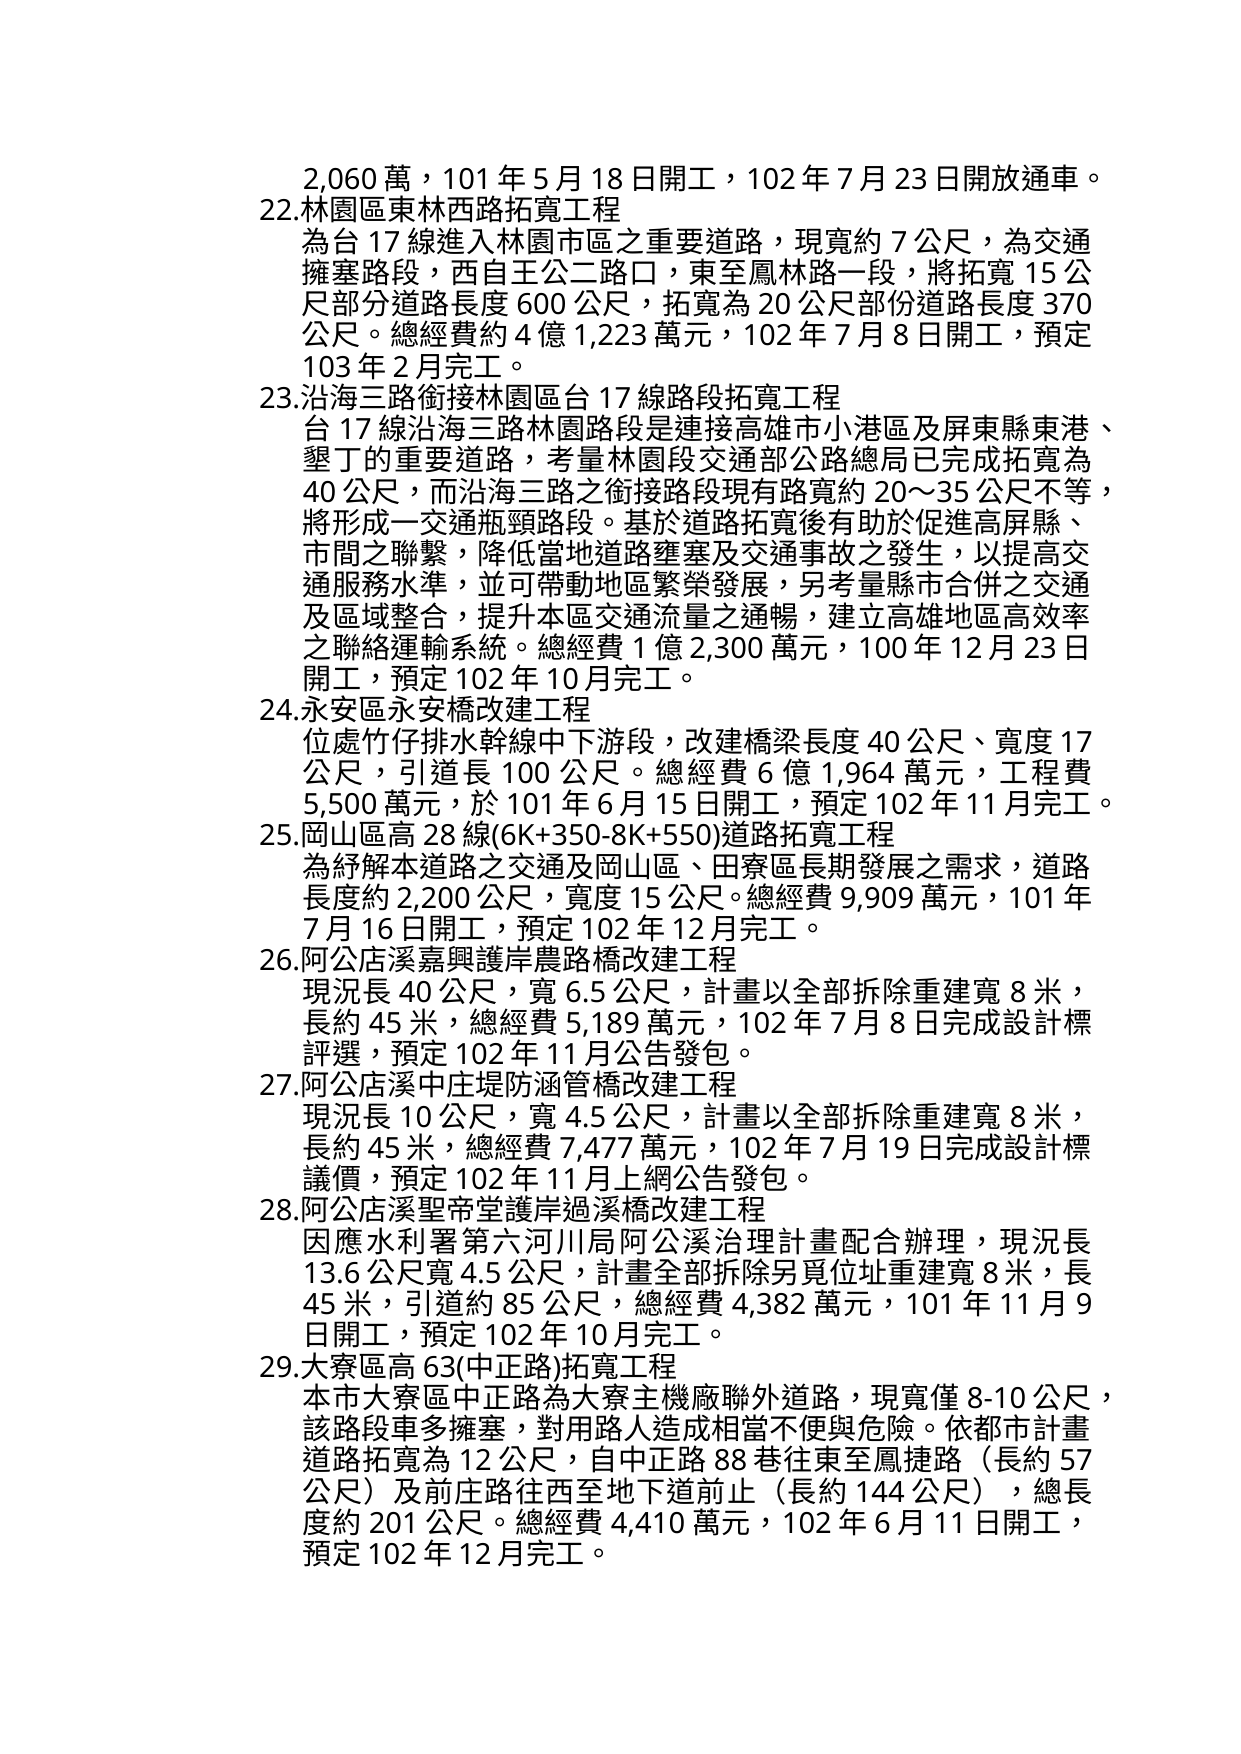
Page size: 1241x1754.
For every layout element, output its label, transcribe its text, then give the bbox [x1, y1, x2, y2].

text 28.阿公店溪聖帝堂護岸過溪橋改建工程 [259, 1196, 1092, 1227]
text 阿蓮成功街為阿蓮里與青旗里之聯絡道路，目前路寬約5米至7米不等，道路開闢寬約10公尺、長約850公尺。總經費2,060萬，101年5月18日開工，102年7月23日開放通車。 [303, 164, 1092, 196]
text 29.大寮區高63(中正路)拓寬工程 [259, 1352, 1092, 1383]
text 25.岡山區高28線(6K+350-8K+550)道路拓寬工程 [259, 821, 1092, 852]
text 為紓解本道路之交通及岡山區、田寮區長期發展之需求，道路長度約2,200公尺，寬度15公尺。總經費9,909萬元，101年7月16日開工，預定102年12月完工。 [303, 852, 1092, 946]
text 26.阿公店溪嘉興護岸農路橋改建工程 [259, 946, 1092, 977]
text 位處竹仔排水幹線中下游段，改建橋梁長度40公尺、寬度17公尺，引道長100公尺。總經費6億1,964萬元，工程費5,500萬元，於101年6月15日開工，預定102年11月完工。 [303, 727, 1092, 821]
text 現況長40公尺，寬6.5公尺，計畫以全部拆除重建寬8米，長約45米，總經費5,189萬元，102年7月8日完成設計標評選，預定102年11月公告發包。 [303, 977, 1092, 1071]
text 台17線沿海三路林園路段是連接高雄市小港區及屏東縣東港、墾丁的重要道路，考量林園段交通部公路總局已完成拓寬為40公尺，而沿海三路之銜接路段現有路寬約20～35公尺不等，將形成一交通瓶頸路段。基於道路拓寬後有助於促進高屏縣、市間之聯繫，降低當地道路壅塞及交通事故之發生，以提高交通服務水準，並可帶動地區繁榮發展，另考量縣市合併之交通及區域整合，提升本區交通流量之通暢，建立高雄地區高效率之聯絡運輸系統。總經費1億2,300萬元，100年12月23日開工，預定102年10月完工。 [303, 414, 1092, 696]
text 因應水利署第六河川局阿公溪治理計畫配合辦理，現況長13.6公尺寬4.5公尺，計畫全部拆除另覓位址重建寬8米，長45米，引道約85公尺，總經費4,382萬元，101年11月9日開工，預定102年10月完工。 [303, 1227, 1092, 1352]
text 23.沿海三路銜接林園區台17線路段拓寬工程 [259, 383, 1092, 414]
text 為台17線進入林園市區之重要道路，現寬約7公尺，為交通擁塞路段，西自王公二路口，東至鳳林路一段，將拓寬15公尺部分道路長度600公尺，拓寬為20公尺部份道路長度370公尺。總經費約4億1,223萬元，102年7月8日開工，預定103年2月完工。 [301, 227, 1092, 383]
text 27.阿公店溪中庄堤防涵管橋改建工程 [259, 1071, 1092, 1102]
text 本市大寮區中正路為大寮主機廠聯外道路，現寬僅8-10公尺，該路段車多擁塞，對用路人造成相當不便與危險。依都市計畫道路拓寬為12公尺，自中正路88巷往東至鳳捷路（長約57公尺）及前庄路往西至地下道前止（長約144公尺），總長度約201公尺。總經費4,410萬元，102年6月11日開工，預定102年12月完工。 [303, 1383, 1092, 1571]
text 現況長10公尺，寬4.5公尺，計畫以全部拆除重建寬8米，長約45米，總經費7,477萬元，102年7月19日完成設計標議價，預定102年11月上網公告發包。 [303, 1102, 1092, 1196]
text 22.林園區東林西路拓寬工程 [259, 196, 1092, 227]
text 24.永安區永安橋改建工程 [259, 696, 1092, 727]
